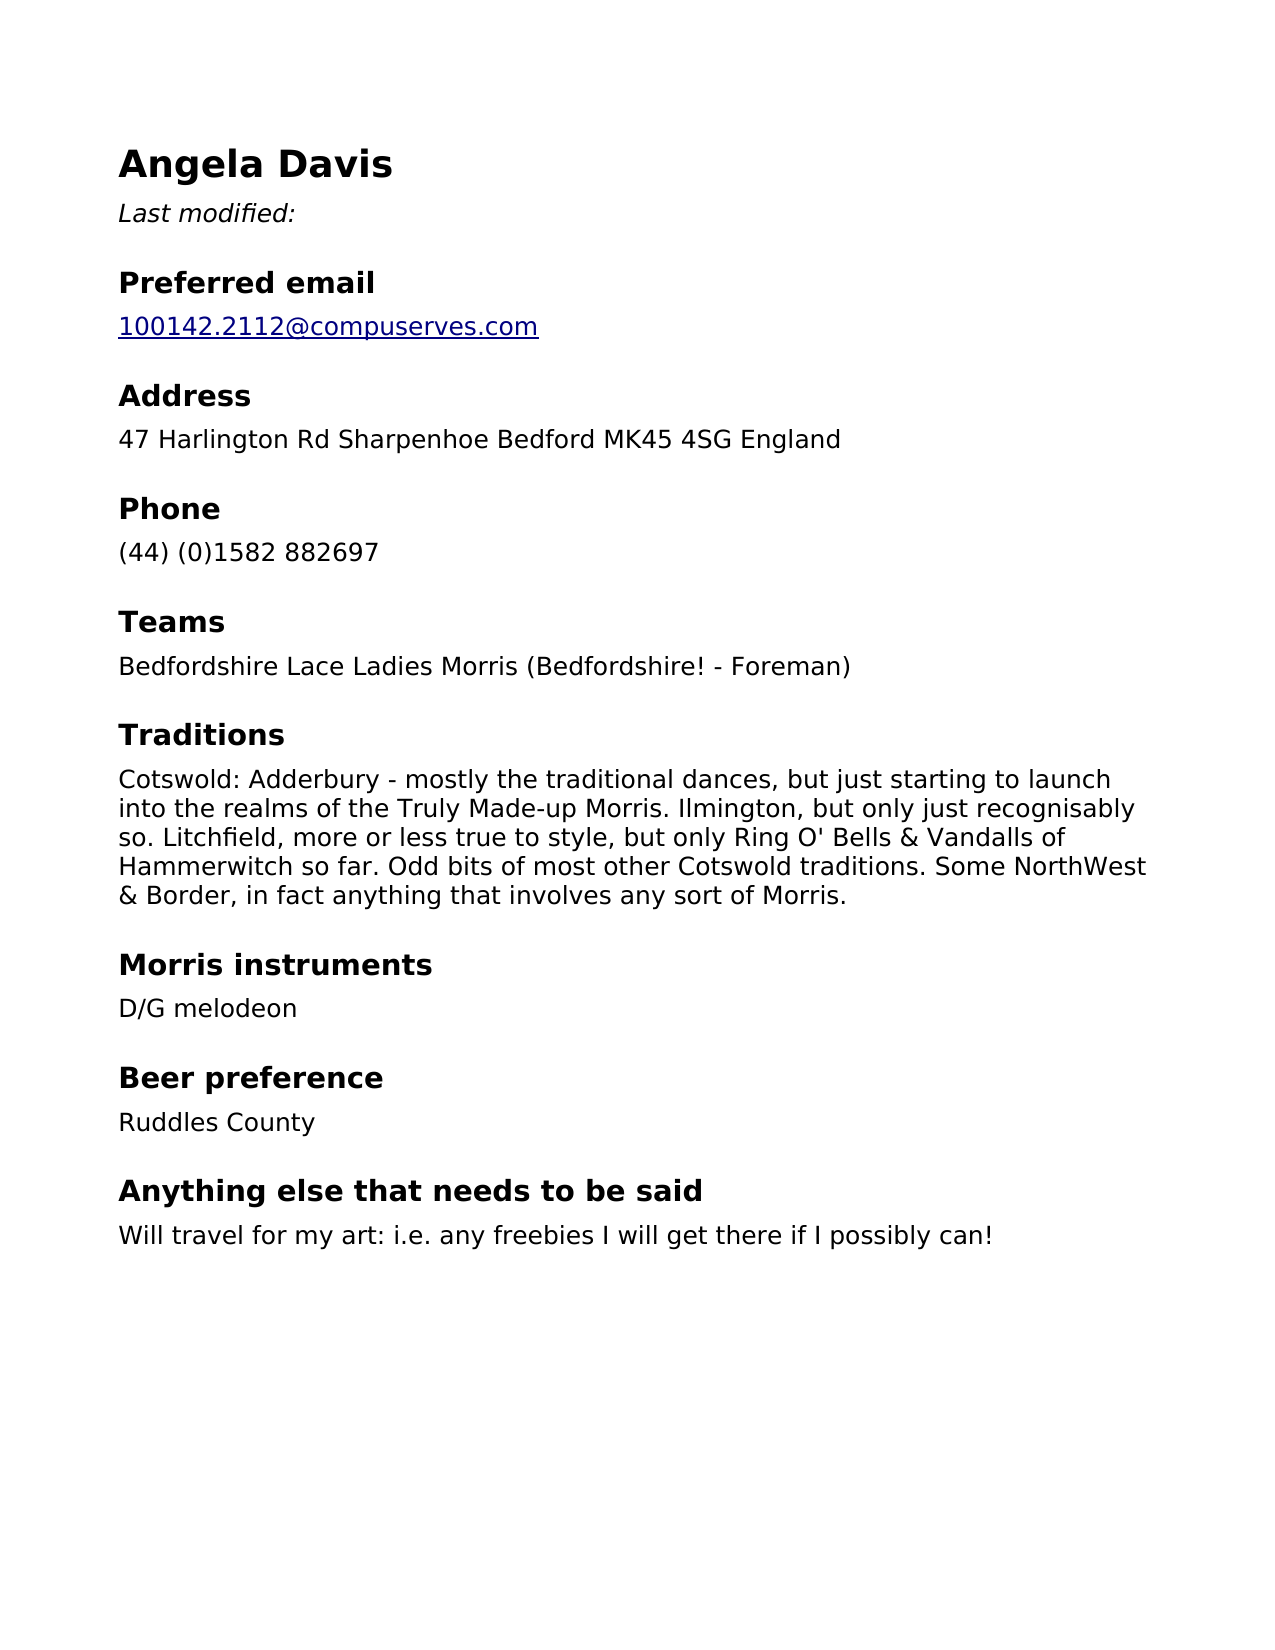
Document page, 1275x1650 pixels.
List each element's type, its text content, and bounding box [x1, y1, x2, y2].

text D/G melodeon [118, 995, 1157, 1024]
text Will travel for my art: i.e. any freebies I will get there if I possibly can! [118, 1221, 1157, 1250]
subtitle Teams [118, 605, 1157, 639]
text Bedfordshire Lace Ladies Morris (Bedfordshire! - Foreman) [118, 652, 1157, 681]
subtitle Anything else that needs to be said [118, 1174, 1157, 1208]
subtitle Morris instruments [118, 948, 1157, 982]
text Cotswold: Adderbury - mostly the traditional dances, but just starting to launch into the realms of the Truly Made-up Morris. Ilmington, but only just recognisably so. Litchfield, more or less true to style, but only Ring O' Bells & Vandalls of Hammerwitch so far. Odd bits of most other Cotswold traditions. Some NorthWest & Border, in fact anything that involves any sort of Morris. [118, 765, 1157, 911]
text Ruddles County [118, 1108, 1157, 1137]
subtitle Angela Davis [118, 143, 1157, 187]
subtitle Preferred email [118, 266, 1157, 300]
subtitle Address [118, 379, 1157, 413]
text (44) (0)1582 882697 [118, 539, 1157, 568]
subtitle Beer preference [118, 1061, 1157, 1095]
text 47 Harlington Rd Sharpenhoe Bedford MK45 4SG England [118, 426, 1157, 455]
subtitle Traditions [118, 718, 1157, 752]
text Last modified: [118, 199, 1157, 228]
text 100142.2112@compuserves.com [118, 312, 1157, 342]
subtitle Phone [118, 492, 1157, 526]
